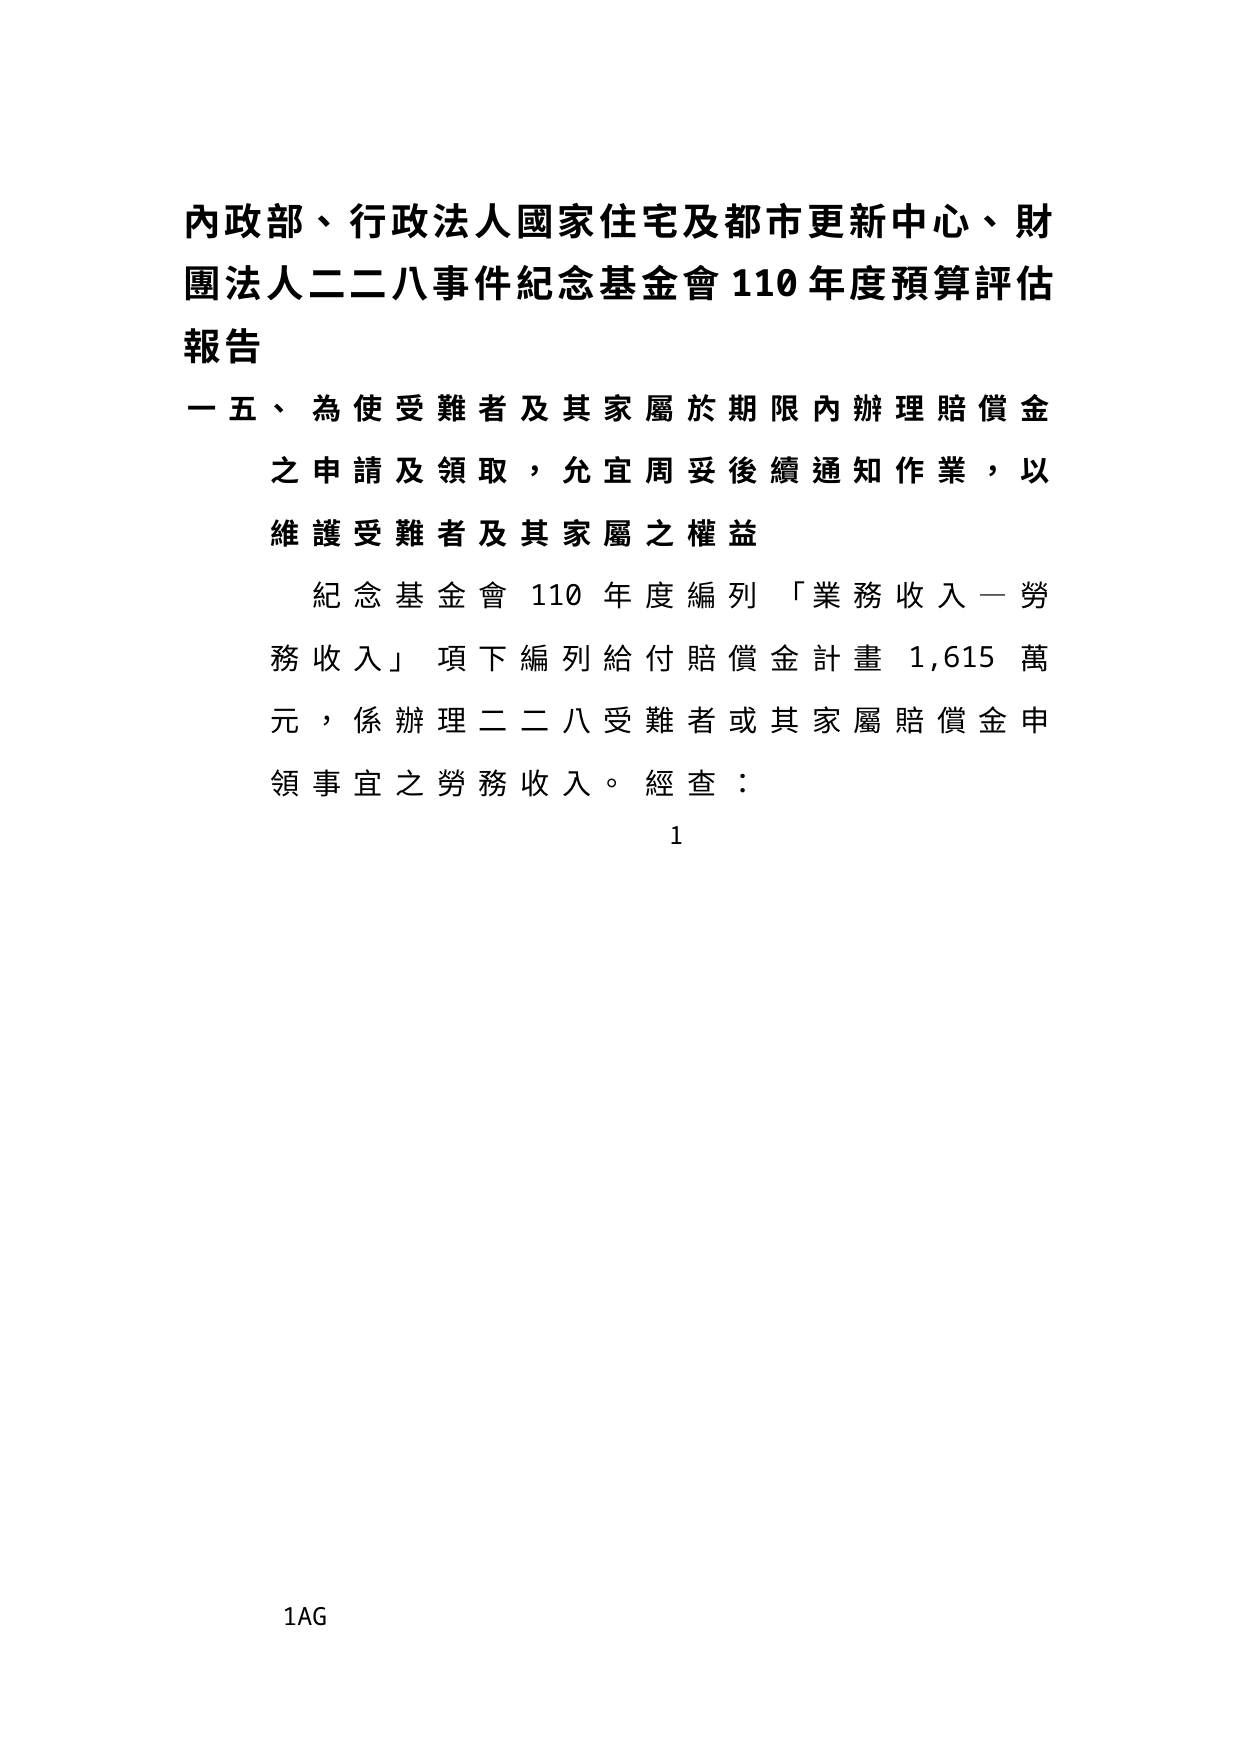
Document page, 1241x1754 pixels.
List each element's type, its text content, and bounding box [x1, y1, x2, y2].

text 一五、為使受難者及其家屬於期限內辦理賠償金之申請及領取，允宜周妥後續通知作業，以維護受難者及其家屬之權益 [181, 365, 1056, 552]
text 紀念基金會110年度編列「業務收入—勞務收入」項下編列給付賠償金計畫1,615萬元，係辦理二二八受難者或其家屬賠償金申領事宜之勞務收入。經查： [240, 552, 1056, 802]
text 內政部、行政法人國家住宅及都市更新中心、財團法人二二八事件紀念基金會110年度預算評估報告 [181, 177, 1056, 365]
